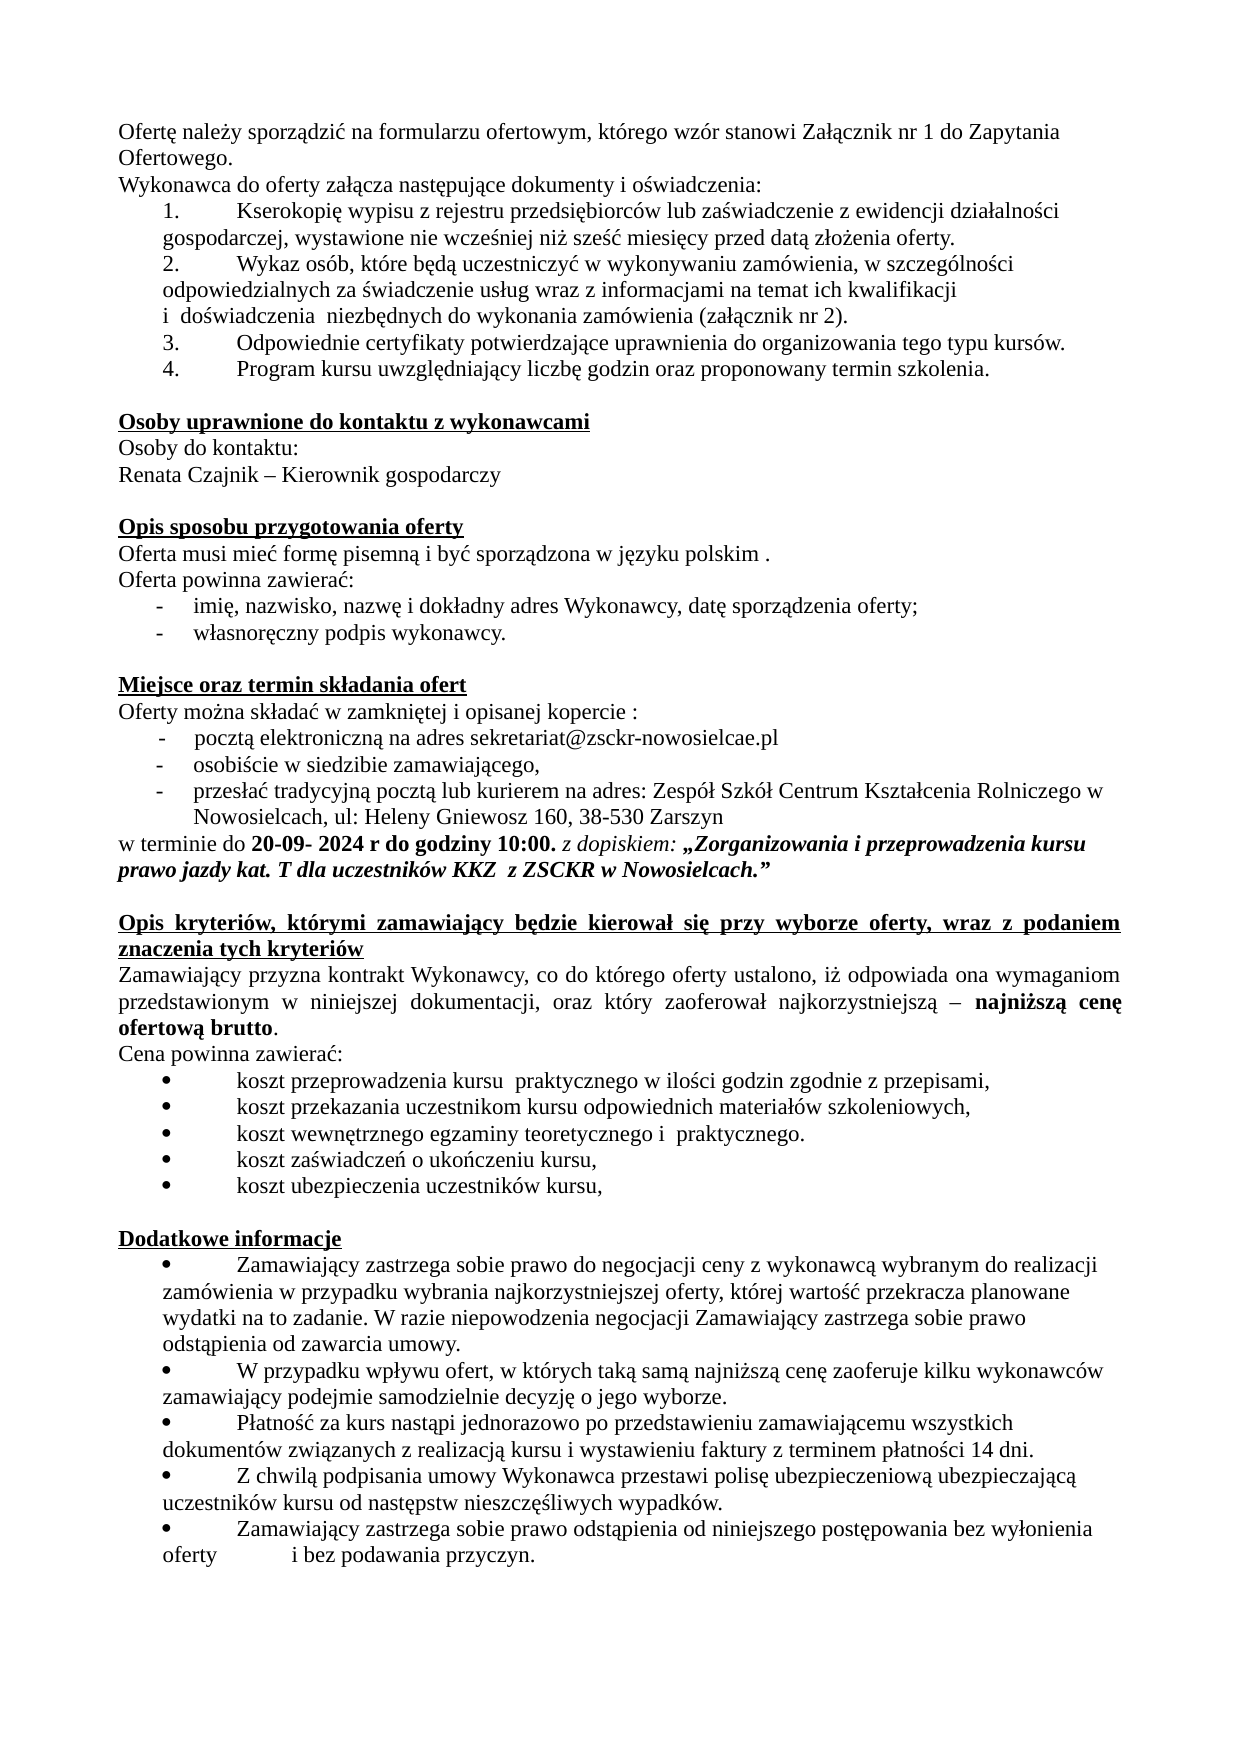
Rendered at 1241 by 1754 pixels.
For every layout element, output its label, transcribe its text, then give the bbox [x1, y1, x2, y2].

text w terminie do 20-09- 2024 r do godziny 10:00. z dopiskiem: „Zorganizowania i przeprowadzenia kursu prawo jazdy kat. T dla uczestników KKZ z ZSCKR w Nowosielcach.” [118, 830, 1122, 882]
list imię, nazwisko, nazwę i dokładny adres Wykonawcy, datę sporządzenia oferty; [156, 592, 1122, 619]
text Cena powinna zawierać: [118, 1041, 1122, 1067]
list Płatność za kurs nastąpi jednorazowo po przedstawieniu zamawiającemu wszystkich dokumentów związanych z realizacją kursu i wystawieniu faktury z terminem płatności 14 dni. [162, 1409, 1122, 1462]
text Miejsce oraz termin składania ofert [118, 672, 1122, 698]
text Renata Czajnik – Kierownik gospodarczy [118, 461, 1122, 487]
text Oferta powinna zawierać: [118, 566, 1122, 592]
list Odpowiednie certyfikaty potwierdzające uprawnienia do organizowania tego typu kursów. [162, 329, 1122, 355]
list Kserokopię wypisu z rejestru przedsiębiorców lub zaświadczenie z ewidencji działalności gospodarczej, wystawione nie wcześniej niż sześć miesięcy przed datą złożenia oferty. [162, 197, 1122, 250]
list koszt wewnętrznego egzaminy teoretycznego i praktycznego. [162, 1119, 1122, 1146]
list Zamawiający zastrzega sobie prawo do negocjacji ceny z wykonawcą wybranym do realizacji zamówienia w przypadku wybrania najkorzystniejszej oferty, której wartość przekracza planowane wydatki na to zadanie. W razie niepowodzenia negocjacji Zamawiający zastrzega sobie prawo odstąpienia od zawarcia umowy. [162, 1251, 1122, 1357]
list przesłać tradycyjną pocztą lub kurierem na adres: Zespół Szkół Centrum Kształcenia Rolniczego w Nowosielcach, ul: Heleny Gniewosz 160, 38-530 Zarszyn [156, 777, 1122, 830]
text Wykonawca do oferty załącza następujące dokumenty i oświadczenia: [118, 171, 1122, 197]
list Program kursu uwzględniający liczbę godzin oraz proponowany termin szkolenia. [162, 355, 1122, 382]
text Ofertę należy sporządzić na formularzu ofertowym, którego wzór stanowi Załącznik nr 1 do Zapytania Ofertowego. [118, 118, 1122, 171]
text Osoby do kontaktu: [118, 434, 1122, 461]
list Wykaz osób, które będą uczestniczyć w wykonywaniu zamówienia, w szczególności odpowiedzialnych za świadczenie usług wraz z informacjami na temat ich kwalifikacji i doświadczenia niezbędnych do wykonania zamówienia (załącznik nr 2). [162, 250, 1122, 329]
list W przypadku wpływu ofert, w których taką samą najniższą cenę zaoferuje kilku wykonawców zamawiający podejmie samodzielnie decyzję o jego wyborze. [162, 1357, 1122, 1409]
text Oferty można składać w zamkniętej i opisanej kopercie : [118, 698, 1122, 724]
list koszt przekazania uczestnikom kursu odpowiednich materiałów szkoleniowych, [162, 1093, 1122, 1119]
text Opis sposobu przygotowania oferty [118, 513, 1122, 540]
text Zamawiający przyzna kontrakt Wykonawcy, co do którego oferty ustalono, iż odpowiada ona wymaganiom przedstawionym w niniejszej dokumentacji, oraz który zaoferował najkorzystniejszą – najniższą cenę ofertową brutto. [118, 961, 1122, 1041]
text Oferta musi mieć formę pisemną i być sporządzona w języku polskim . [118, 540, 1122, 566]
list koszt zaświadczeń o ukończeniu kursu, [162, 1146, 1122, 1172]
text - pocztą elektroniczną na adres sekretariat@zsckr-nowosielcae.pl [118, 724, 1122, 751]
text Osoby uprawnione do kontaktu z wykonawcami [118, 408, 1122, 434]
list Zamawiający zastrzega sobie prawo odstąpienia od niniejszego postępowania bez wyłonienia oferty i bez podawania przyczyn. [162, 1515, 1122, 1568]
list własnoręczny podpis wykonawcy. [156, 619, 1122, 645]
text Opis kryteriów, którymi zamawiający będzie kierował się przy wyborze oferty, wraz z podaniem znaczenia tych kryteriów [118, 909, 1122, 961]
list koszt ubezpieczenia uczestników kursu, [162, 1172, 1122, 1199]
list Z chwilą podpisania umowy Wykonawca przestawi polisę ubezpieczeniową ubezpieczającą uczestników kursu od następstw nieszczęśliwych wypadków. [162, 1462, 1122, 1515]
text Dodatkowe informacje [118, 1225, 1122, 1251]
list osobiście w siedzibie zamawiającego, [156, 751, 1122, 777]
list koszt przeprowadzenia kursu praktycznego w ilości godzin zgodnie z przepisami, [162, 1067, 1122, 1093]
